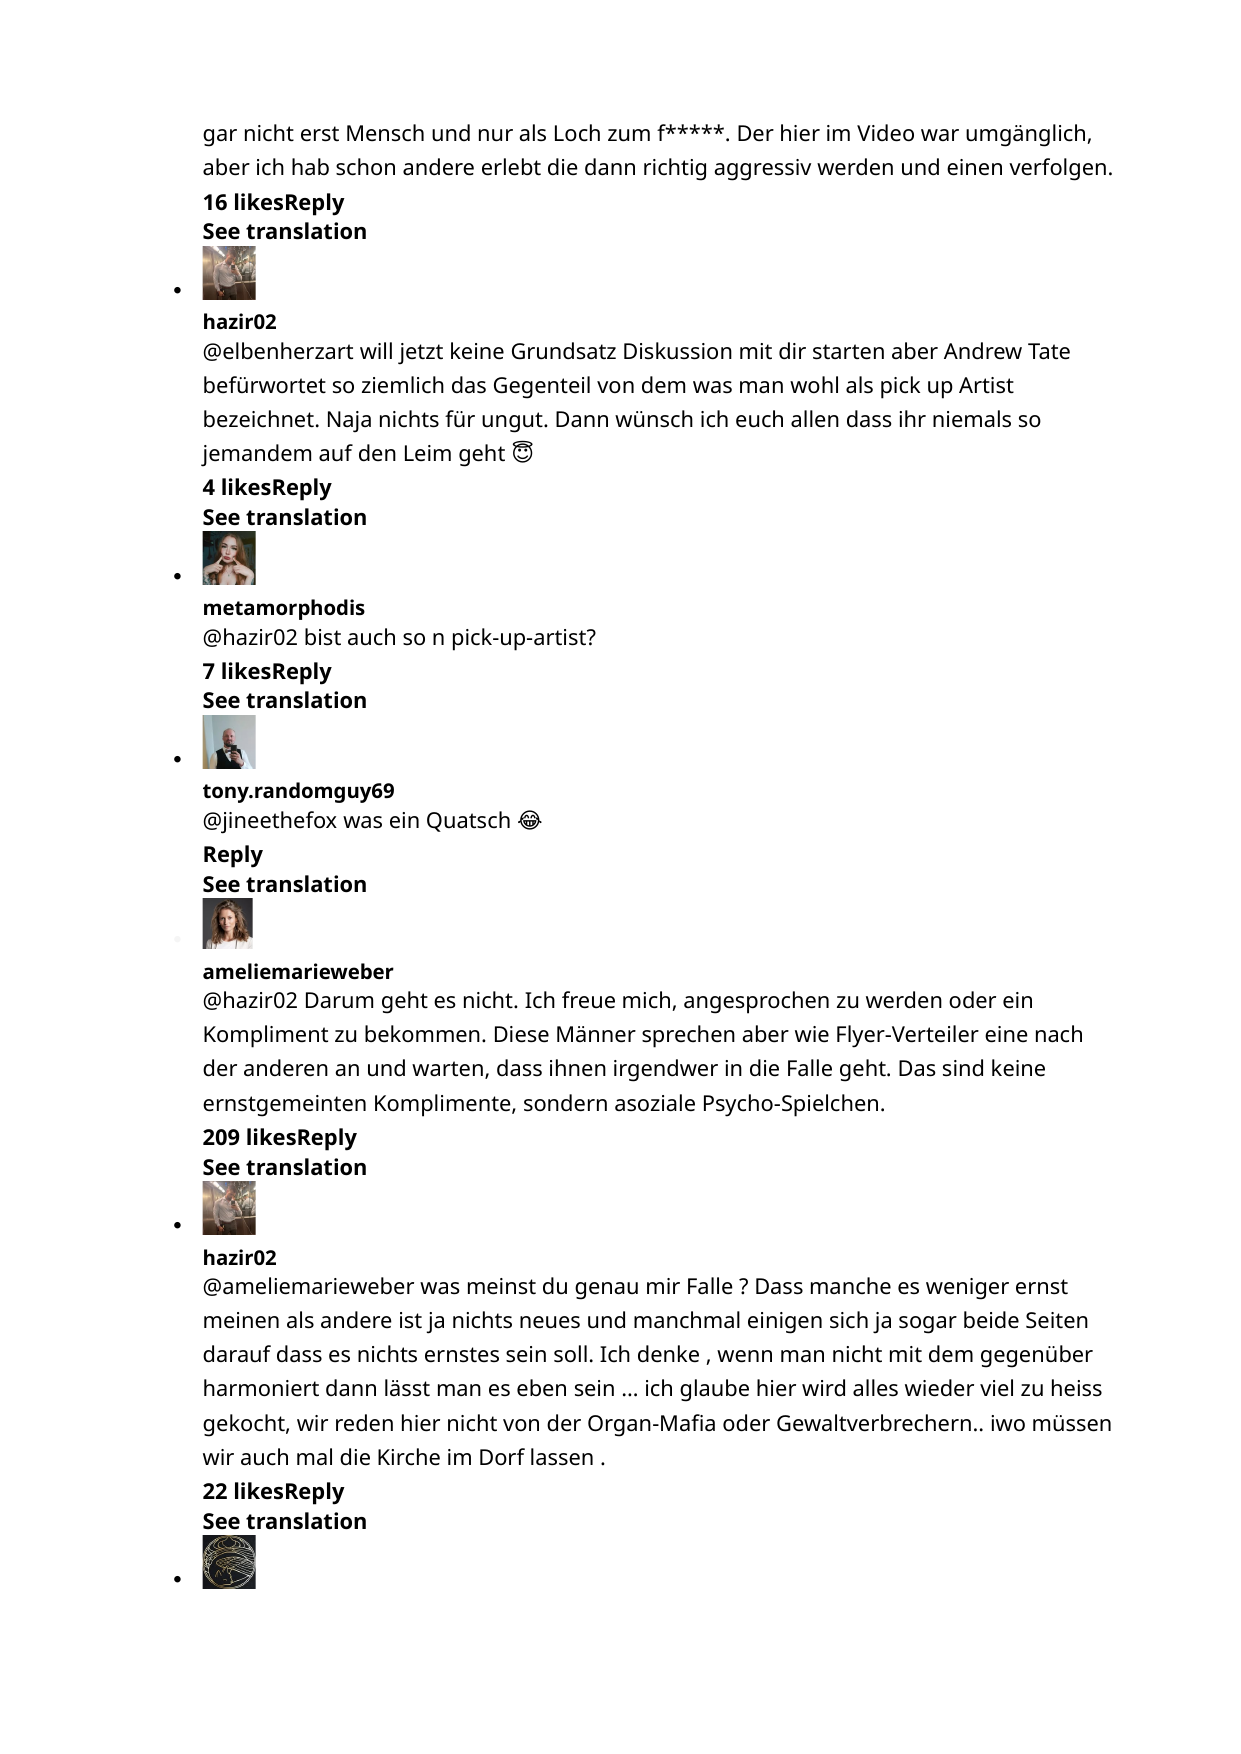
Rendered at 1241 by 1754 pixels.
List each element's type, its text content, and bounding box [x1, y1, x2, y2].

list @hazir02 Darum geht es nicht. Ich freue mich, angesprochen zu werden oder ein Kompliment zu bekommen. Diese Männer sprechen aber wie Flyer-Verteiler eine nach der anderen an und warten, dass ihnen irgendwer in die Falle geht. Das sind keine ernstgemeinten Komplimente, sondern asoziale Psycho-Spielchen. [173, 985, 1122, 1117]
list 16 likesReply [173, 186, 1122, 216]
list 7 likesReply [173, 656, 1122, 685]
list 4 likesReply [173, 472, 1122, 502]
subtitle hazir02 [173, 1243, 1116, 1271]
list See translation [173, 869, 1109, 898]
picture [202, 715, 256, 769]
list See translation [173, 1506, 1109, 1535]
list @elbenherzart will jetzt keine Grundsatz Diskussion mit dir starten aber Andrew Tate befürwortet so ziemlich das Gegenteil von dem was man wohl als pick up Artist bezeichnet. Naja nichts für ungut. Dann wünsch ich euch allen dass ihr niemals so jemandem auf den Leim geht 😇 [173, 336, 1122, 468]
list 209 likesReply [173, 1122, 1122, 1151]
picture [202, 1535, 256, 1589]
picture [202, 1181, 256, 1235]
subtitle hazir02 [173, 308, 1116, 336]
picture [202, 246, 256, 300]
list See translation [173, 1151, 1109, 1181]
subtitle tony.randomguy69 [173, 777, 1116, 805]
list See translation [173, 216, 1109, 246]
list See translation [173, 685, 1109, 715]
list @hazir02 bist auch so n pick-up-artist? [173, 621, 1122, 651]
picture [202, 531, 256, 585]
list @jineethefox was ein Quatsch 😂 [173, 805, 1122, 834]
subtitle metamorphodis [173, 594, 1116, 621]
picture [202, 898, 253, 949]
subtitle ameliemarieweber [173, 957, 1116, 985]
list gar nicht erst Mensch und nur als Loch zum f*****. Der hier im Video war umgänglich, aber ich hab schon andere erlebt die dann richtig aggressiv werden und einen verfolgen. [173, 118, 1122, 182]
list 22 likesReply [173, 1476, 1122, 1506]
list @ameliemarieweber was meinst du genau mir Falle ? Dass manche es weniger ernst meinen als andere ist ja nichts neues und manchmal einigen sich ja sogar beide Seiten darauf dass es nichts ernstes sein soll. Ich denke , wenn man nicht mit dem gegenüber harmoniert dann lässt man es eben sein … ich glaube hier wird alles wieder viel zu heiss gekocht, wir reden hier nicht von der Organ-Mafia oder Gewaltverbrechern.. iwo müssen wir auch mal die Kirche im Dorf lassen . [173, 1271, 1122, 1471]
list Reply [173, 839, 1122, 869]
list See translation [173, 502, 1109, 532]
